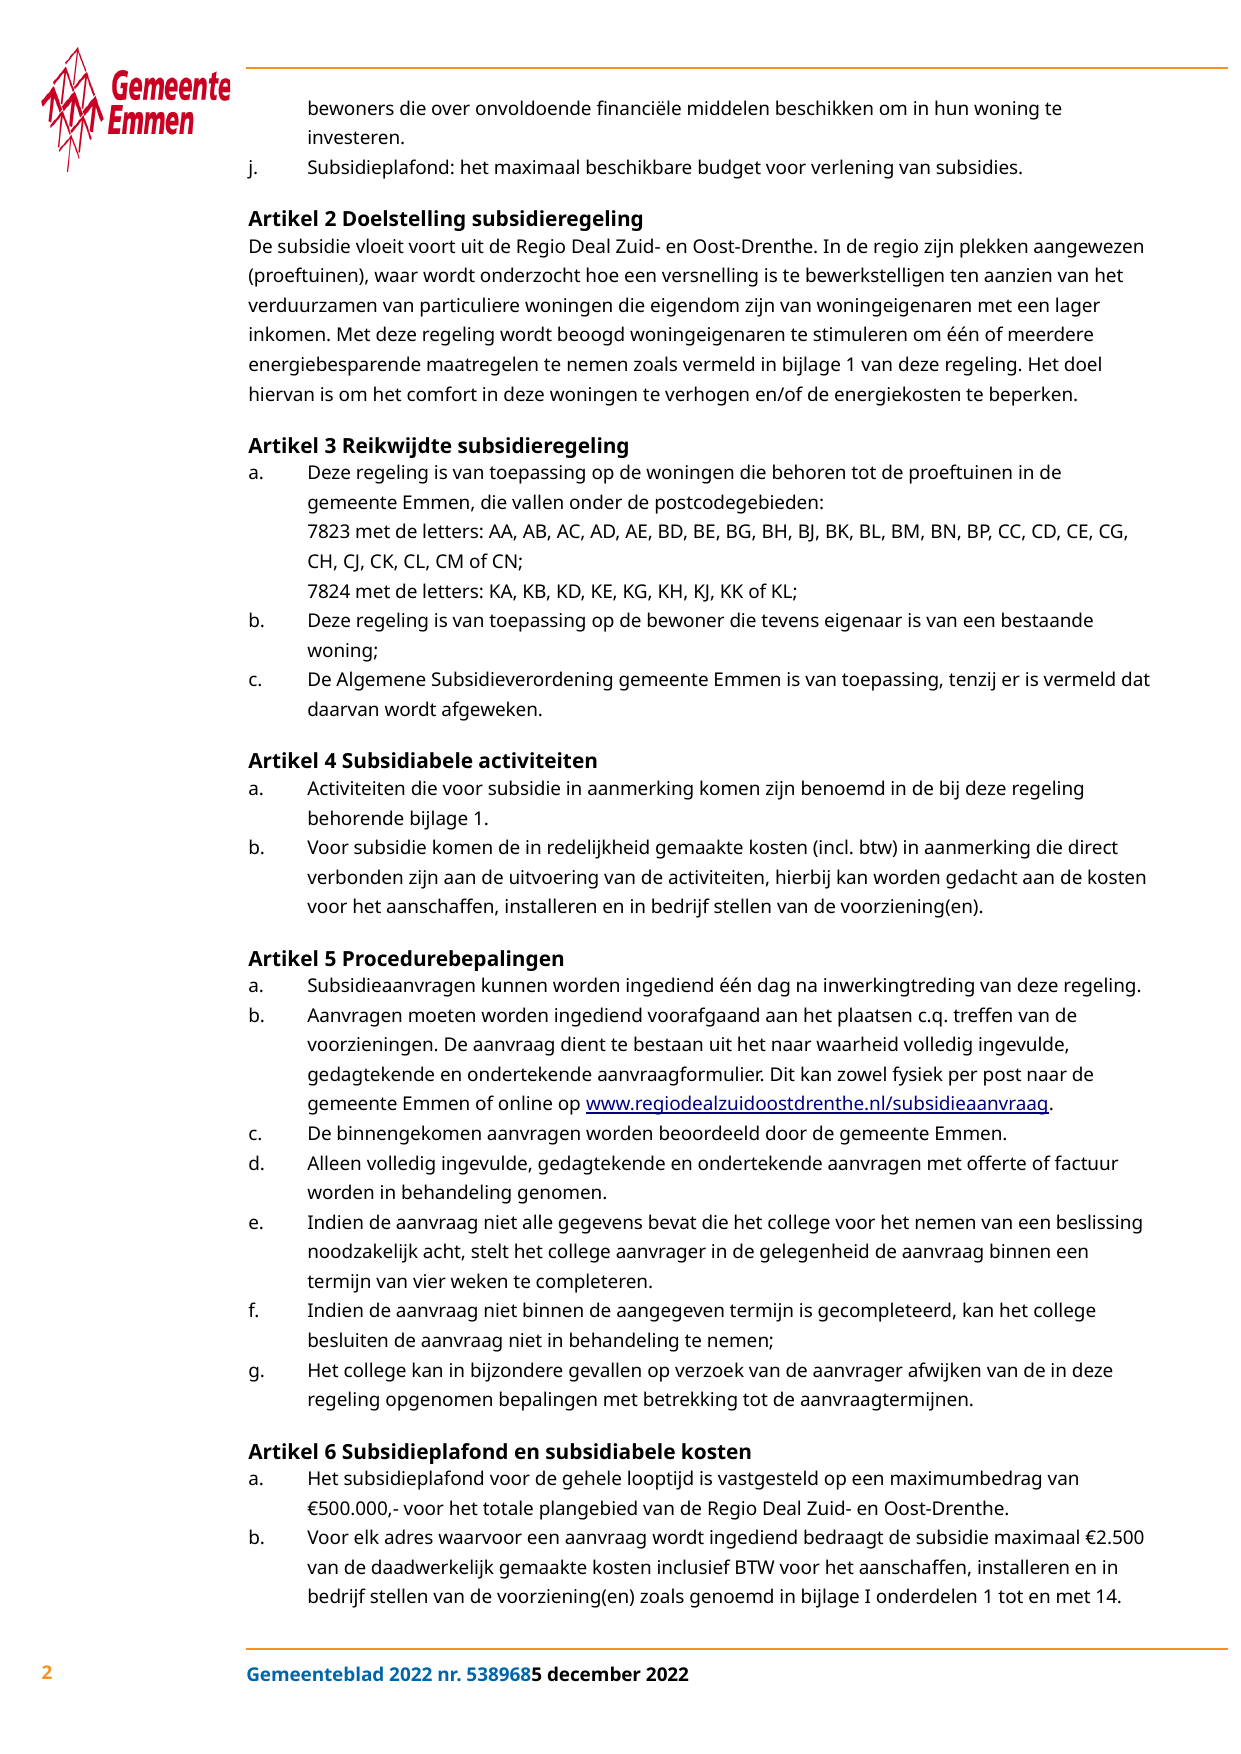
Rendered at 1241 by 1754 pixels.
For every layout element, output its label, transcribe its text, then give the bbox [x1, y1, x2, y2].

list Deze regeling is van toepassing op de bewoner die tevens eigenaar is van een bestaande woning; [248, 607, 1152, 663]
list Indien de aanvraag niet binnen de aangegeven termijn is gecompleteerd, kan het college besluiten de aanvraag niet in behandeling te nemen; [248, 1298, 1152, 1353]
list 7823 met de letters: AA, AB, AC, AD, AE, BD, BE, BG, BH, BJ, BK, BL, BM, BN, BP, CC, CD, CE, CG, CH, CJ, CK, CL, CM of CN; [248, 519, 1152, 574]
text De subsidie vloeit voort uit de Regio Deal Zuid- en Oost-Drenthe. In de regio zijn plekken aangewezen (proeftuinen), waar wordt onderzocht hoe een versnelling is te bewerkstelligen ten aanzien van het verduurzamen van particuliere woningen die eigendom zijn van woningeigenaren met een lager inkomen. Met deze regeling wordt beoogd woningeigenaren te stimuleren om één of meerdere energiebesparende maatregelen te nemen zoals vermeld in bijlage 1 van deze regeling. Het doel hiervan is om het comfort in deze woningen te verhogen en/of de energiekosten te beperken. [248, 233, 1152, 406]
list Het subsidieplafond voor de gehele looptijd is vastgesteld op een maximumbedrag van €500.000,- voor het totale plangebied van de Regio Deal Zuid- en Oost-Drenthe. [248, 1465, 1152, 1521]
list Aanvragen moeten worden ingediend voorafgaand aan het plaatsen c.q. treffen van de voorzieningen. De aanvraag dient te bestaan uit het naar waarheid volledig ingevulde, gedagtekende en ondertekende aanvraagformulier. Dit kan zowel fysiek per post naar de gemeente Emmen of online op www.regiodealzuidoostdrenthe.nl/subsidieaanvraag. [248, 1002, 1152, 1116]
list Het college kan in bijzondere gevallen op verzoek van de aanvrager afwijken van de in deze regeling opgenomen bepalingen met betrekking tot de aanvraagtermijnen. [248, 1357, 1152, 1412]
list bewoners die over onvoldoende financiële middelen beschikken om in hun woning te investeren. [248, 95, 1152, 150]
list Indien de aanvraag niet alle gegevens bevat die het college voor het nemen van een beslissing noodzakelijk acht, stelt het college aanvrager in de gelegenheid de aanvraag binnen een termijn van vier weken te completeren. [248, 1209, 1152, 1294]
list Deze regeling is van toepassing op de woningen die behoren tot de proeftuinen in de gemeente Emmen, die vallen onder de postcodegebieden: [248, 459, 1152, 515]
list Voor subsidie komen de in redelijkheid gemaakte kosten (incl. btw) in aanmerking die direct verbonden zijn aan de uitvoering van de activiteiten, hierbij kan worden gedacht aan de kosten voor het aanschaffen, installeren en in bedrijf stellen van de voorziening(en). [248, 834, 1152, 919]
text Artikel 6 Subsidieplafond en subsidiabele kosten [248, 1437, 1152, 1465]
list Alleen volledig ingevulde, gedagtekende en ondertekende aanvragen met offerte of factuur worden in behandeling genomen. [248, 1150, 1152, 1205]
list Activiteiten die voor subsidie in aanmerking komen zijn benoemd in de bij deze regeling behorende bijlage 1. [248, 775, 1152, 830]
text Artikel 2 Doelstelling subsidieregeling [248, 204, 1152, 233]
list 7824 met de letters: KA, KB, KD, KE, KG, KH, KJ, KK of KL; [248, 578, 1152, 604]
picture [41, 47, 231, 172]
list De Algemene Subsidieverordening gemeente Emmen is van toepassing, tenzij er is vermeld dat daarvan wordt afgeweken. [248, 667, 1152, 722]
text Artikel 3 Reikwijdte subsidieregeling [248, 431, 1152, 459]
list Voor elk adres waarvoor een aanvraag wordt ingediend bedraagt de subsidie maximaal €2.500 van de daadwerkelijk gemaakte kosten inclusief BTW voor het aanschaffen, installeren en in bedrijf stellen van de voorziening(en) zoals genoemd in bijlage I onderdelen 1 tot en met 14. [248, 1524, 1152, 1609]
text Artikel 5 Procedurebepalingen [248, 944, 1152, 972]
list Subsidieaanvragen kunnen worden ingediend één dag na inwerkingtreding van deze regeling. [248, 972, 1152, 998]
list Subsidieplafond: het maximaal beschikbare budget voor verlening van subsidies. [248, 154, 1152, 180]
list De binnengekomen aanvragen worden beoordeeld door de gemeente Emmen. [248, 1120, 1152, 1146]
text Artikel 4 Subsidiabele activiteiten [248, 747, 1152, 775]
